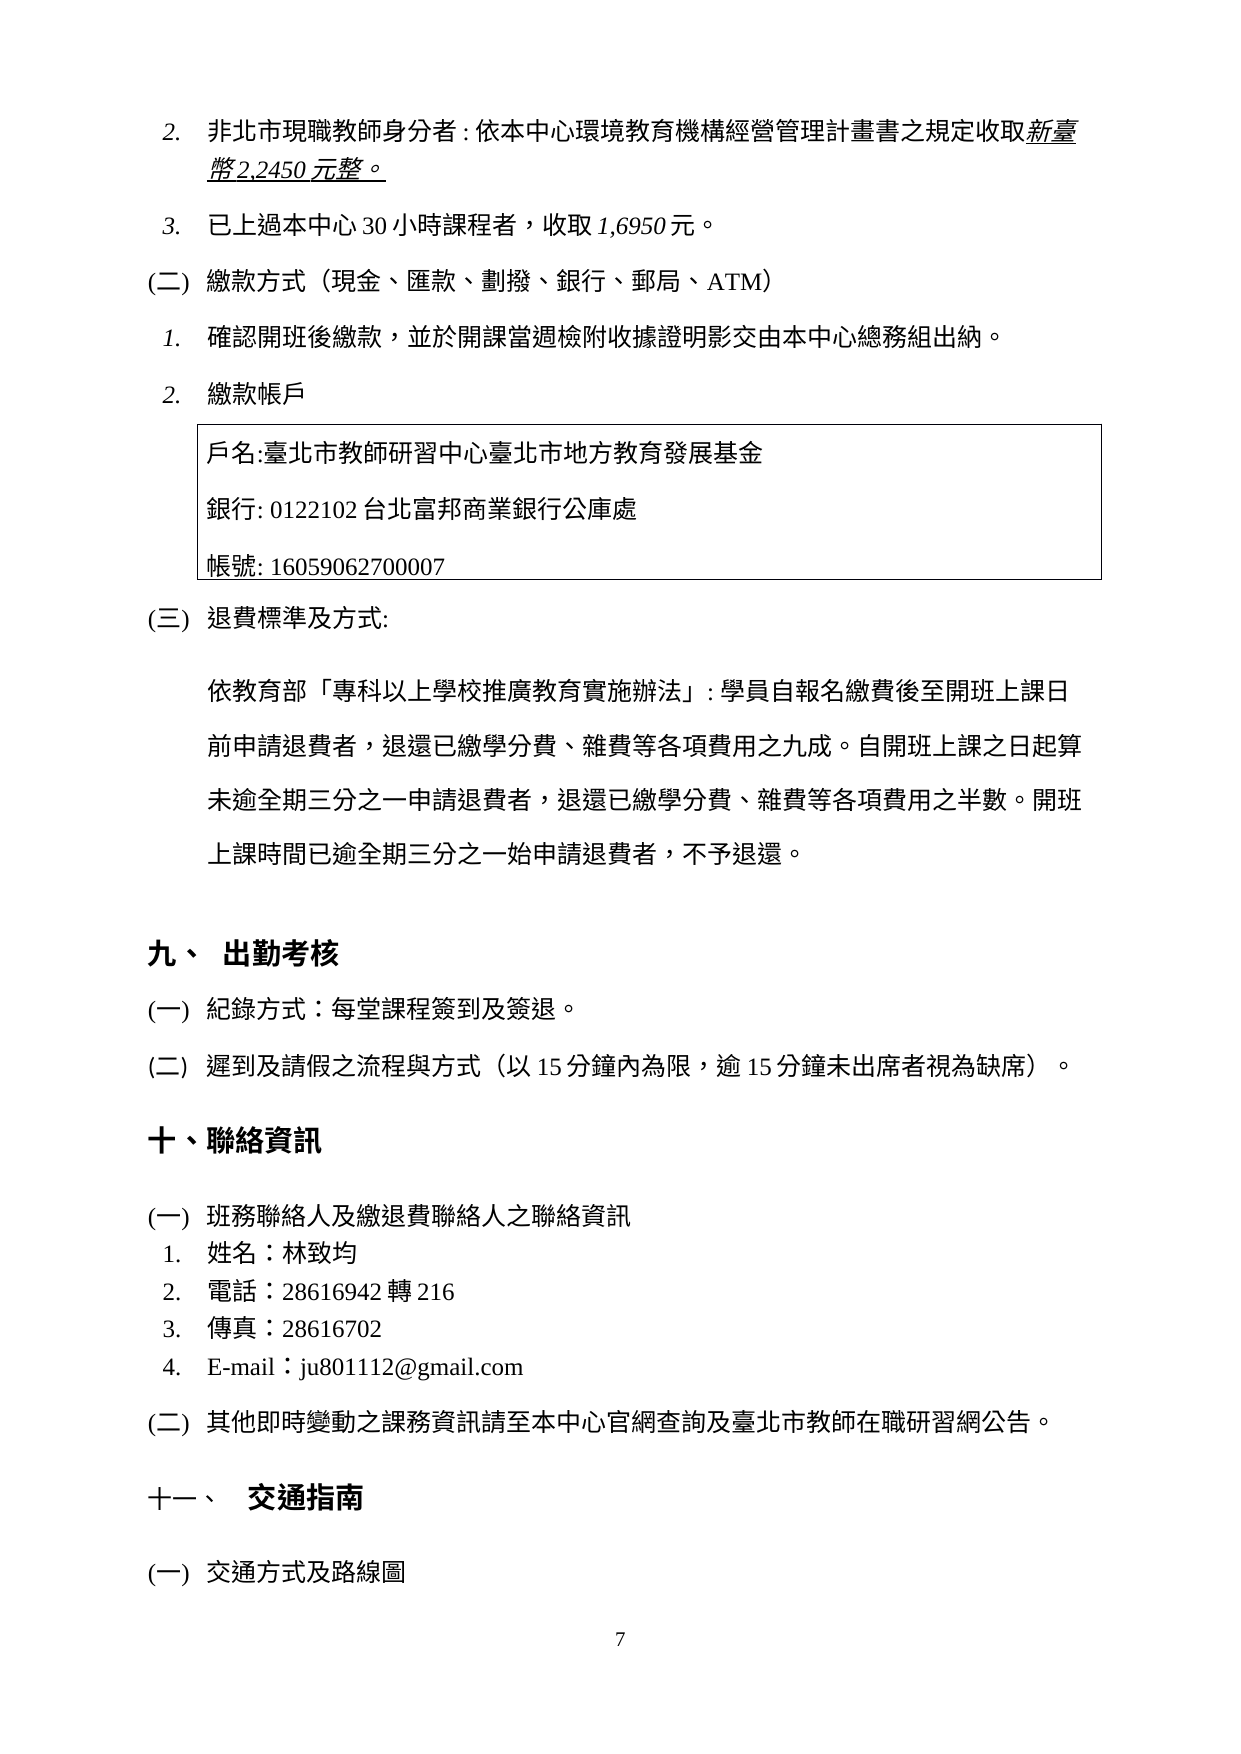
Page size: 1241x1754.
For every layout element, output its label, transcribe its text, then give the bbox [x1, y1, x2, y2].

list 依教育部「專科以上學校推廣教育實施辦法」: 學員自報名繳費後至開班上課日前申請退費者，退還已繳學分費、雜費等各項費用之九成。自開班上課之日起算未逾全期三分之一申請退費者，退還已繳學分費、雜費等各項費用之半數。開班上課時間已逾全期三分之一始申請退費者，不予退還。 [207, 672, 1092, 871]
list 紀錄方式：每堂課程簽到及簽退。 [148, 983, 1092, 1020]
list 退費標準及方式: [148, 598, 1092, 635]
list 繳款帳戶 [162, 367, 1092, 405]
list 確認開班後繳款，並於開課當週檢附收據證明影交由本中心總務組出納。 [162, 311, 1092, 348]
list 出勤考核 [148, 908, 1092, 983]
list 姓名：林致均 [162, 1227, 1092, 1264]
list 非北市現職教師身分者 : 依本中心環境教育機構經營管理計畫書之規定收取新臺幣2,2450元整。 [162, 105, 1092, 180]
list 電話：28616942轉216 [162, 1264, 1092, 1302]
list 繳款方式（現金、匯款、劃撥、銀行、郵局、ATM） [148, 255, 1092, 292]
list E-mail：ju801112@gmail.com [162, 1339, 1092, 1377]
list 其他即時變動之課務資訊請至本中心官網查詢及臺北市教師在職研習網公告。 [148, 1395, 1092, 1433]
list 戶名:臺北市教師研習中心臺北市地方教育發展基金 [198, 425, 1101, 464]
list 傳真：28616702 [162, 1302, 1092, 1339]
list 遲到及請假之流程與方式（以15分鐘內為限，逾15分鐘未出席者視為缺席）。 [148, 1039, 1092, 1077]
list 交通方式及路線圖 [148, 1545, 1092, 1583]
list 班務聯絡人及繳退費聯絡人之聯絡資訊 [148, 1189, 1092, 1227]
list 交通指南 [148, 1452, 1092, 1527]
text 銀行: 0122102台北富邦商業銀行公庫處 [198, 480, 1101, 520]
list 聯絡資訊 [148, 1095, 1092, 1170]
list 帳號: 16059062700007 [198, 536, 1101, 579]
list 已上過本中心30小時課程者，收取1,6950元。 [162, 198, 1092, 236]
